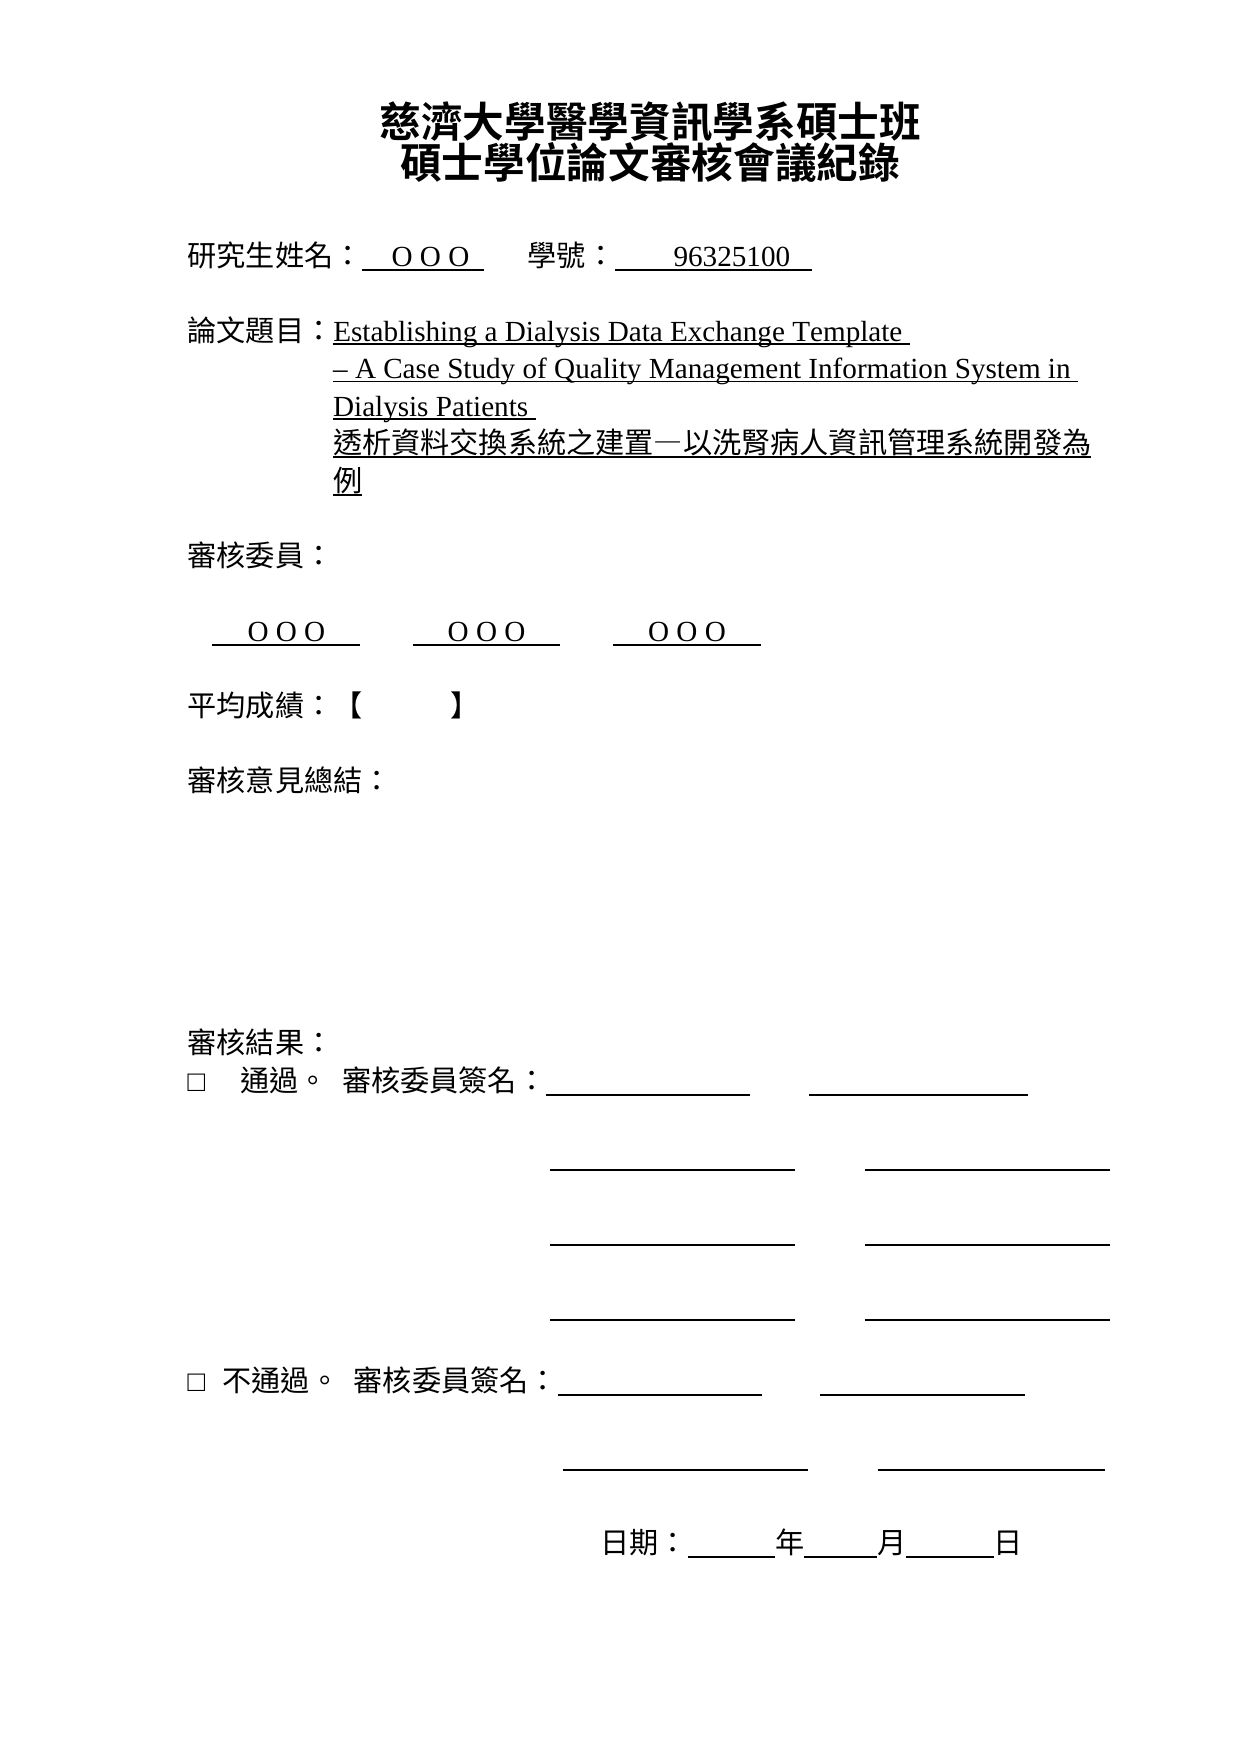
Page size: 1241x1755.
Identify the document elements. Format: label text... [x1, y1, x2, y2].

text – A Case Study of Quality Management Information System in Dialysis Patients [333, 349, 1113, 424]
text 審核意見總結： [187, 761, 1113, 799]
text □ 通過。 審核委員簽名： [187, 1061, 1113, 1099]
text □ 不通過。 審核委員簽名： [187, 1361, 1113, 1399]
text 論文題目：Establishing a Dialysis Data Exchange Template [187, 311, 1113, 349]
text 平均成績：【 】 [187, 686, 1113, 724]
text 慈濟大學醫學資訊學系碩士班 [187, 89, 1113, 149]
text 研究生姓名： O O O 學號： 96325100 [187, 236, 1113, 274]
text 碩士學位論文審核會議紀錄 [187, 149, 1113, 186]
text 透析資料交換系統之建置—以洗腎病人資訊管理系統開發為例 [333, 424, 1113, 499]
text O O O O O O O O O [187, 611, 1113, 649]
text 審核委員： [187, 536, 1113, 574]
text 日期： 年 月 日 [187, 1524, 1113, 1561]
text 審核結果： [187, 1024, 1113, 1061]
